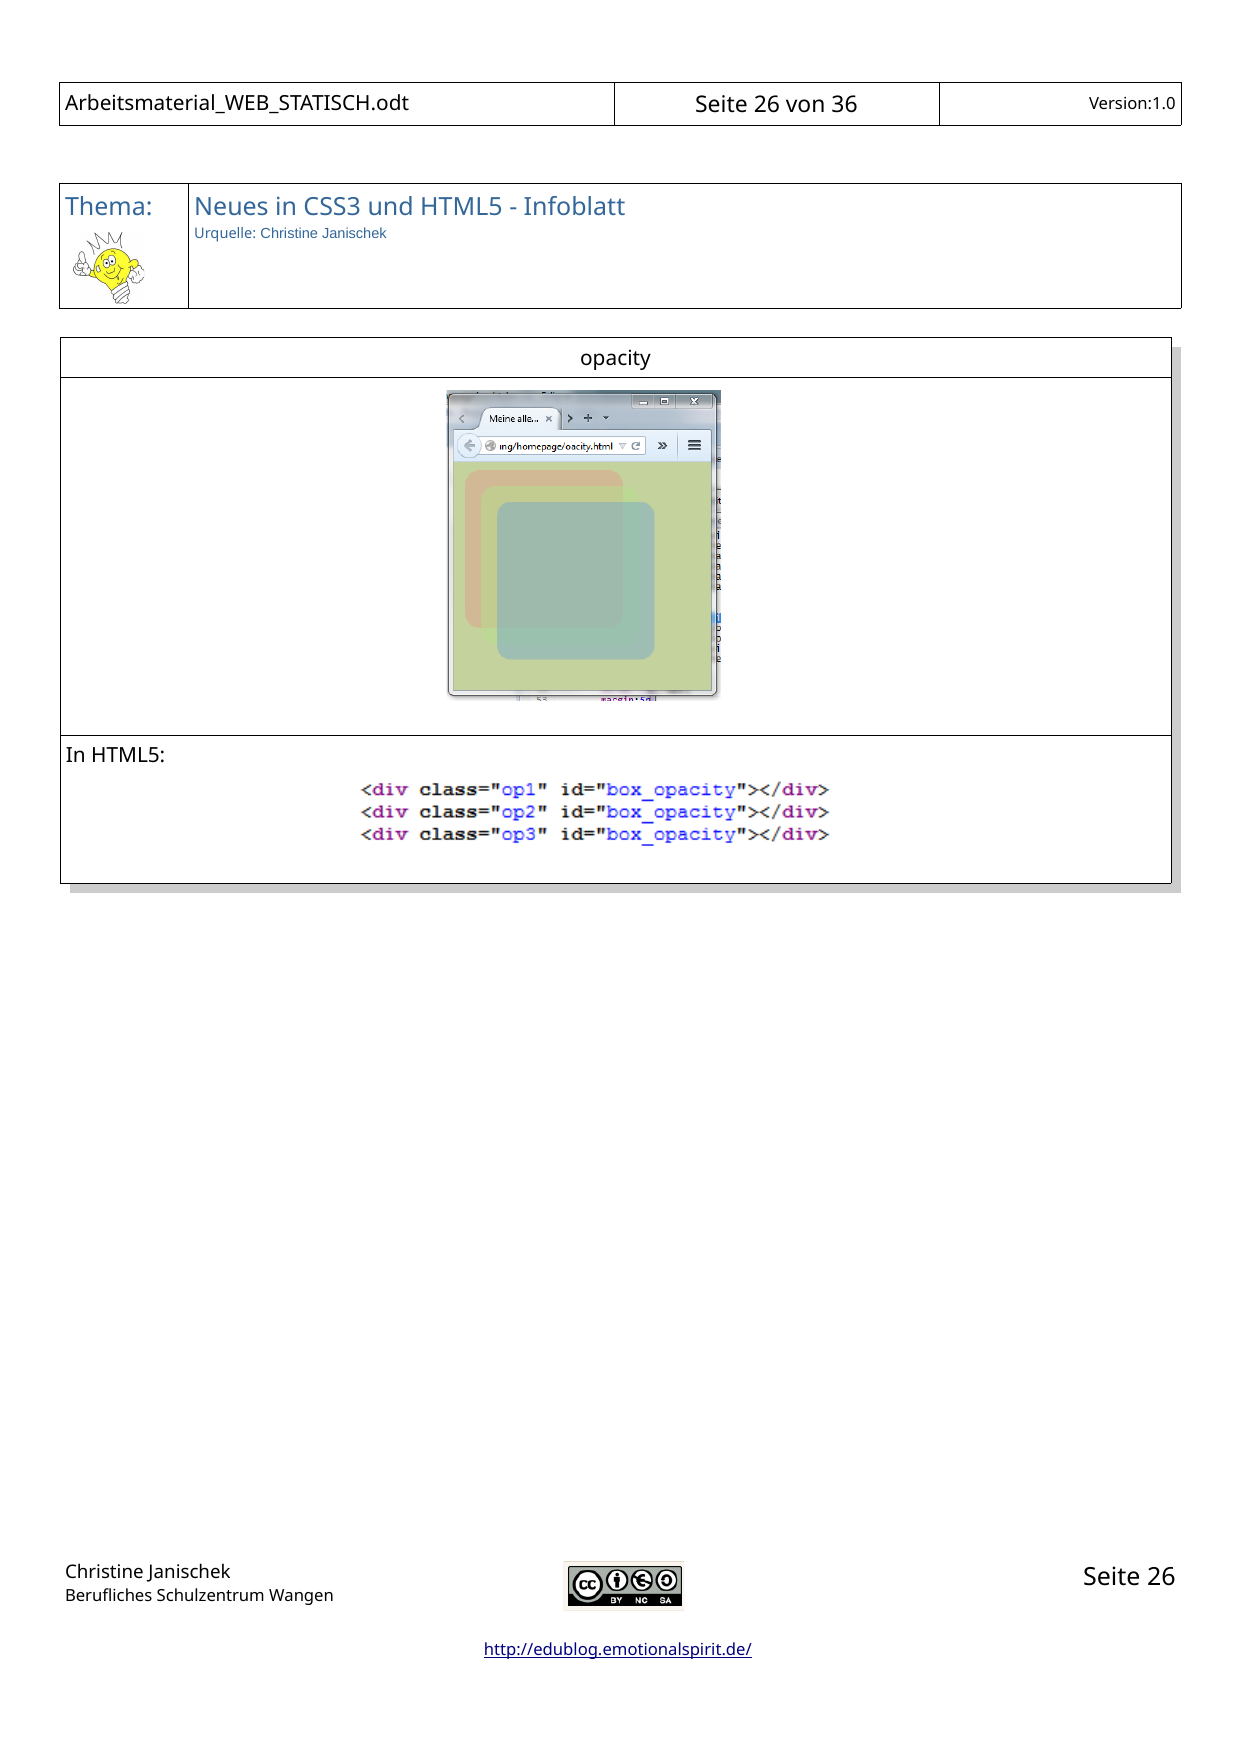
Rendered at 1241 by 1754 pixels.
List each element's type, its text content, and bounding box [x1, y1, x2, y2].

picture [73, 232, 145, 304]
picture [355, 776, 841, 849]
picture [563, 1561, 685, 1611]
table_header Thema: [60, 184, 188, 308]
table_cell In HTML5: [61, 736, 1171, 882]
table_header Neues in CSS3 und HTML5 - Infoblatt Urquelle: Christine Janischek [189, 184, 1181, 308]
table_cell [61, 378, 1171, 735]
table_header opacity [61, 338, 1171, 377]
picture [446, 390, 721, 701]
